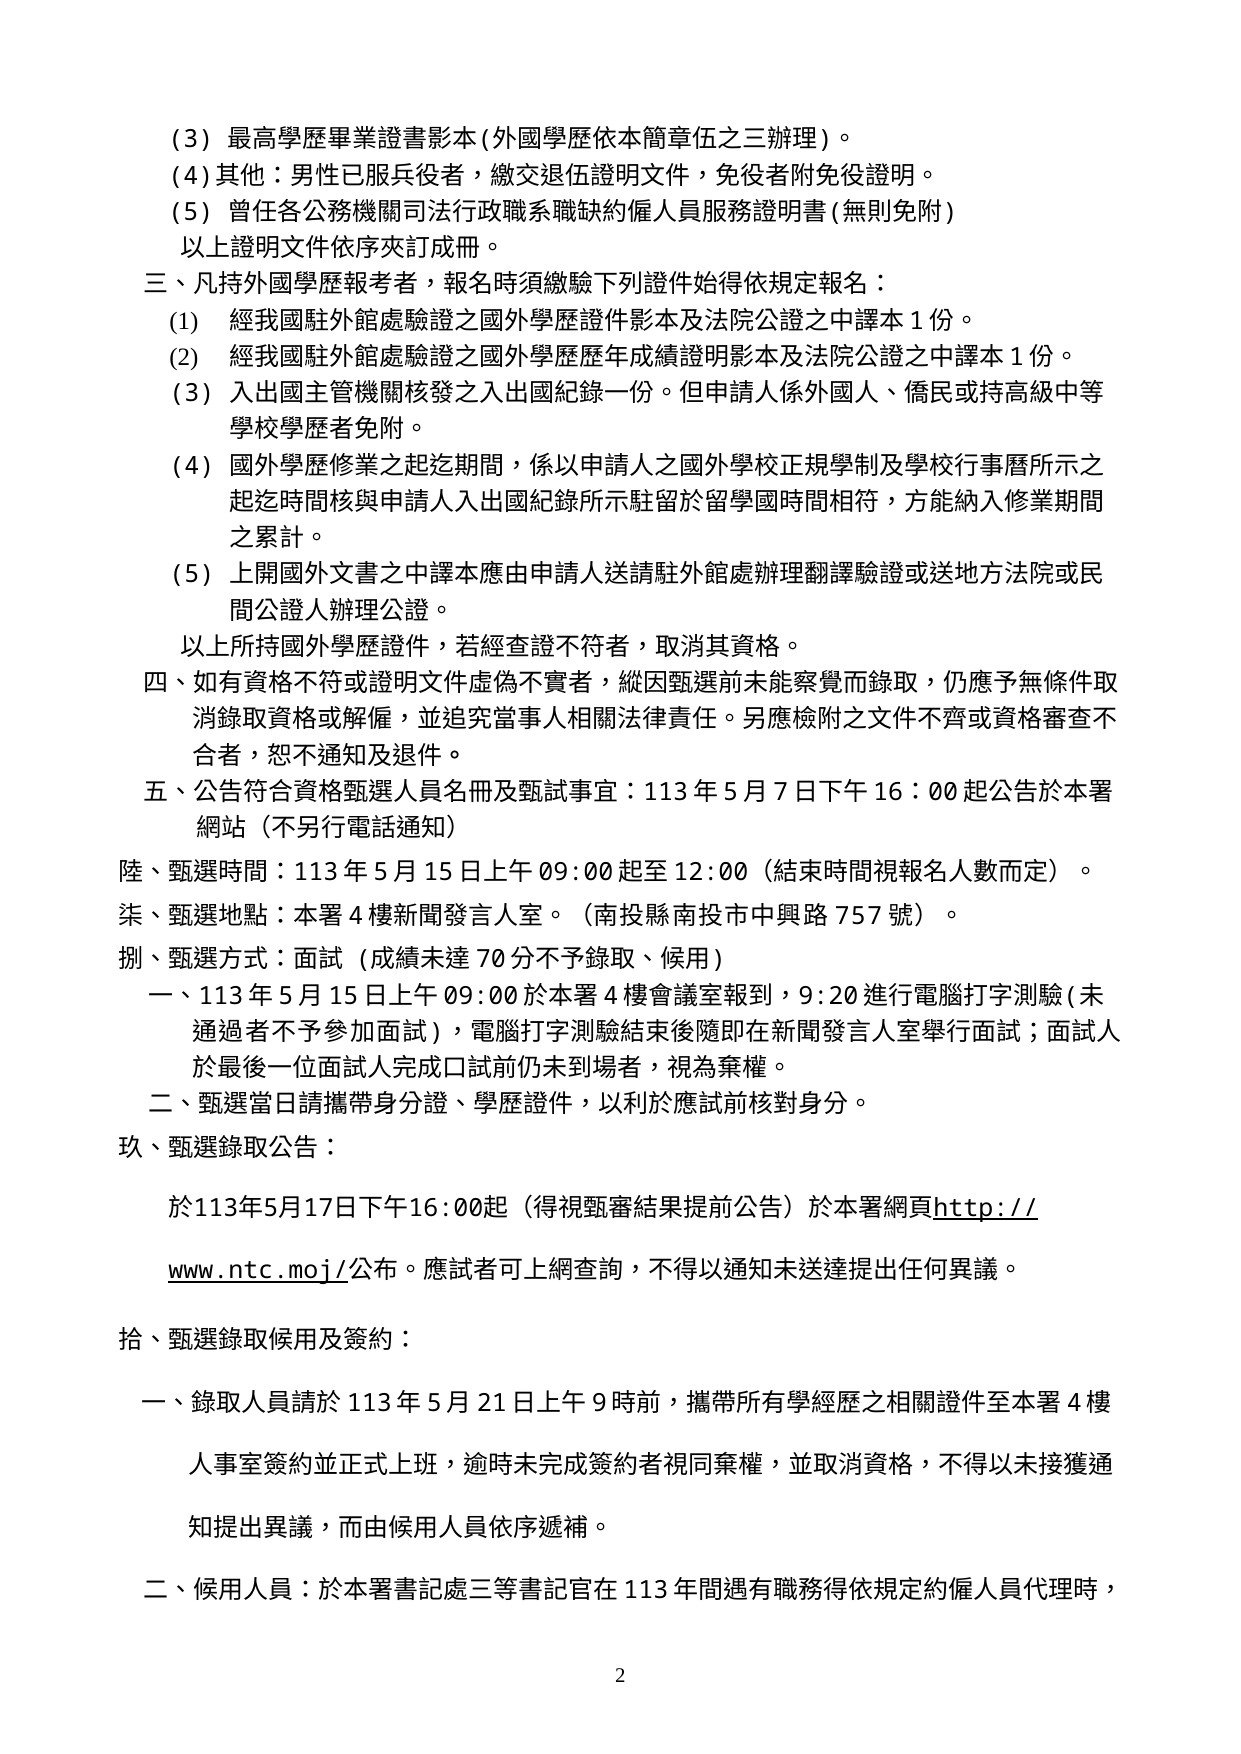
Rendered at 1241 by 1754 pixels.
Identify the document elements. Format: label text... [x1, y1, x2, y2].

text 陸、甄選時間：113年5月15日上午09:00起至12:00（結束時間視報名人數而定）。 [118, 851, 1122, 888]
text 二、甄選當日請攜帶身分證、學歷證件，以利於應試前核對身分。 [118, 1084, 1122, 1120]
list 國外學歷修業之起迄期間，係以申請人之國外學校正規學制及學校行事曆所示之起迄時間核與申請人入出國紀錄所示駐留於留學國時間相符，方能納入修業期間之累計。 [169, 445, 1122, 554]
list 上開國外文書之中譯本應由申請人送請駐外館處辦理翻譯驗證或送地方法院或民間公證人辦理公證。 [169, 554, 1122, 626]
text 四、如有資格不符或證明文件虛偽不實者，縱因甄選前未能察覺而錄取，仍應予無條件取消錄取資格或解僱，並追究當事人相關法律責任。另應檢附之文件不齊或資格審查不合者，恕不通知及退件。 [143, 663, 1122, 771]
text 於113年5月17日下午16:00起（得視甄審結果提前公告）於本署網頁http://www.ntc.moj/公布。應試者可上網查詢，不得以通知未送達提出任何異議。 [168, 1164, 1122, 1289]
text 柒、甄選地點：本署4樓新聞發言人室。（南投縣南投市中興路757號）。 [118, 895, 1122, 931]
list 經我國駐外館處驗證之國外學歷證件影本及法院公證之中譯本1份。 [169, 300, 1122, 336]
text 以上所持國外學歷證件，若經查證不符者，取消其資格。 [181, 626, 1122, 663]
list 入出國主管機關核發之入出國紀錄一份。但申請人係外國人、僑民或持高級中等學校學歷者免附。 [169, 373, 1122, 445]
text 捌、甄選方式：面試 (成績未達70分不予錄取、候用) [118, 939, 1122, 975]
text 五、公告符合資格甄選人員名冊及甄試事宜：113年5月7日下午16：00起公告於本署網站（不另行電話通知） [143, 771, 1122, 844]
list 經我國駐外館處驗證之國外學歷歷年成績證明影本及法院公證之中譯本1份。 [169, 336, 1122, 373]
text 以上證明文件依序夾訂成冊。 [181, 228, 1122, 264]
text 一、113年5月15日上午09:00於本署4樓會議室報到，9:20進行電腦打字測驗(未通過者不予參加面試)，電腦打字測驗結束後隨即在新聞發言人室舉行面試；面試人於最後一位面試人完成口試前仍未到場者，視為棄權。 [118, 975, 1122, 1084]
text 二、候用人員：於本署書記處三等書記官在113年間遇有職務得依規定約僱人員代理時， [143, 1546, 1122, 1609]
list 曾任各公務機關司法行政職系職缺約僱人員服務證明書(無則免附) [168, 191, 1122, 228]
text 玖、甄選錄取公告： [118, 1128, 1122, 1164]
text 三、凡持外國學歷報考者，報名時須繳驗下列證件始得依規定報名： [118, 264, 1122, 300]
text 拾、甄選錄取候用及簽約： [118, 1296, 1122, 1359]
text 一、錄取人員請於113年5月21日上午9時前，攜帶所有學經歷之相關證件至本署4樓人事室簽約並正式上班，逾時未完成簽約者視同棄權，並取消資格，不得以未接獲通知提出異議，而由候用人員依序遞補。 [142, 1359, 1122, 1546]
list 其他：男性已服兵役者，繳交退伍證明文件，免役者附免役證明。 [168, 155, 1122, 191]
list 最高學歷畢業證書影本(外國學歷依本簡章伍之三辦理)。 [168, 119, 1122, 155]
